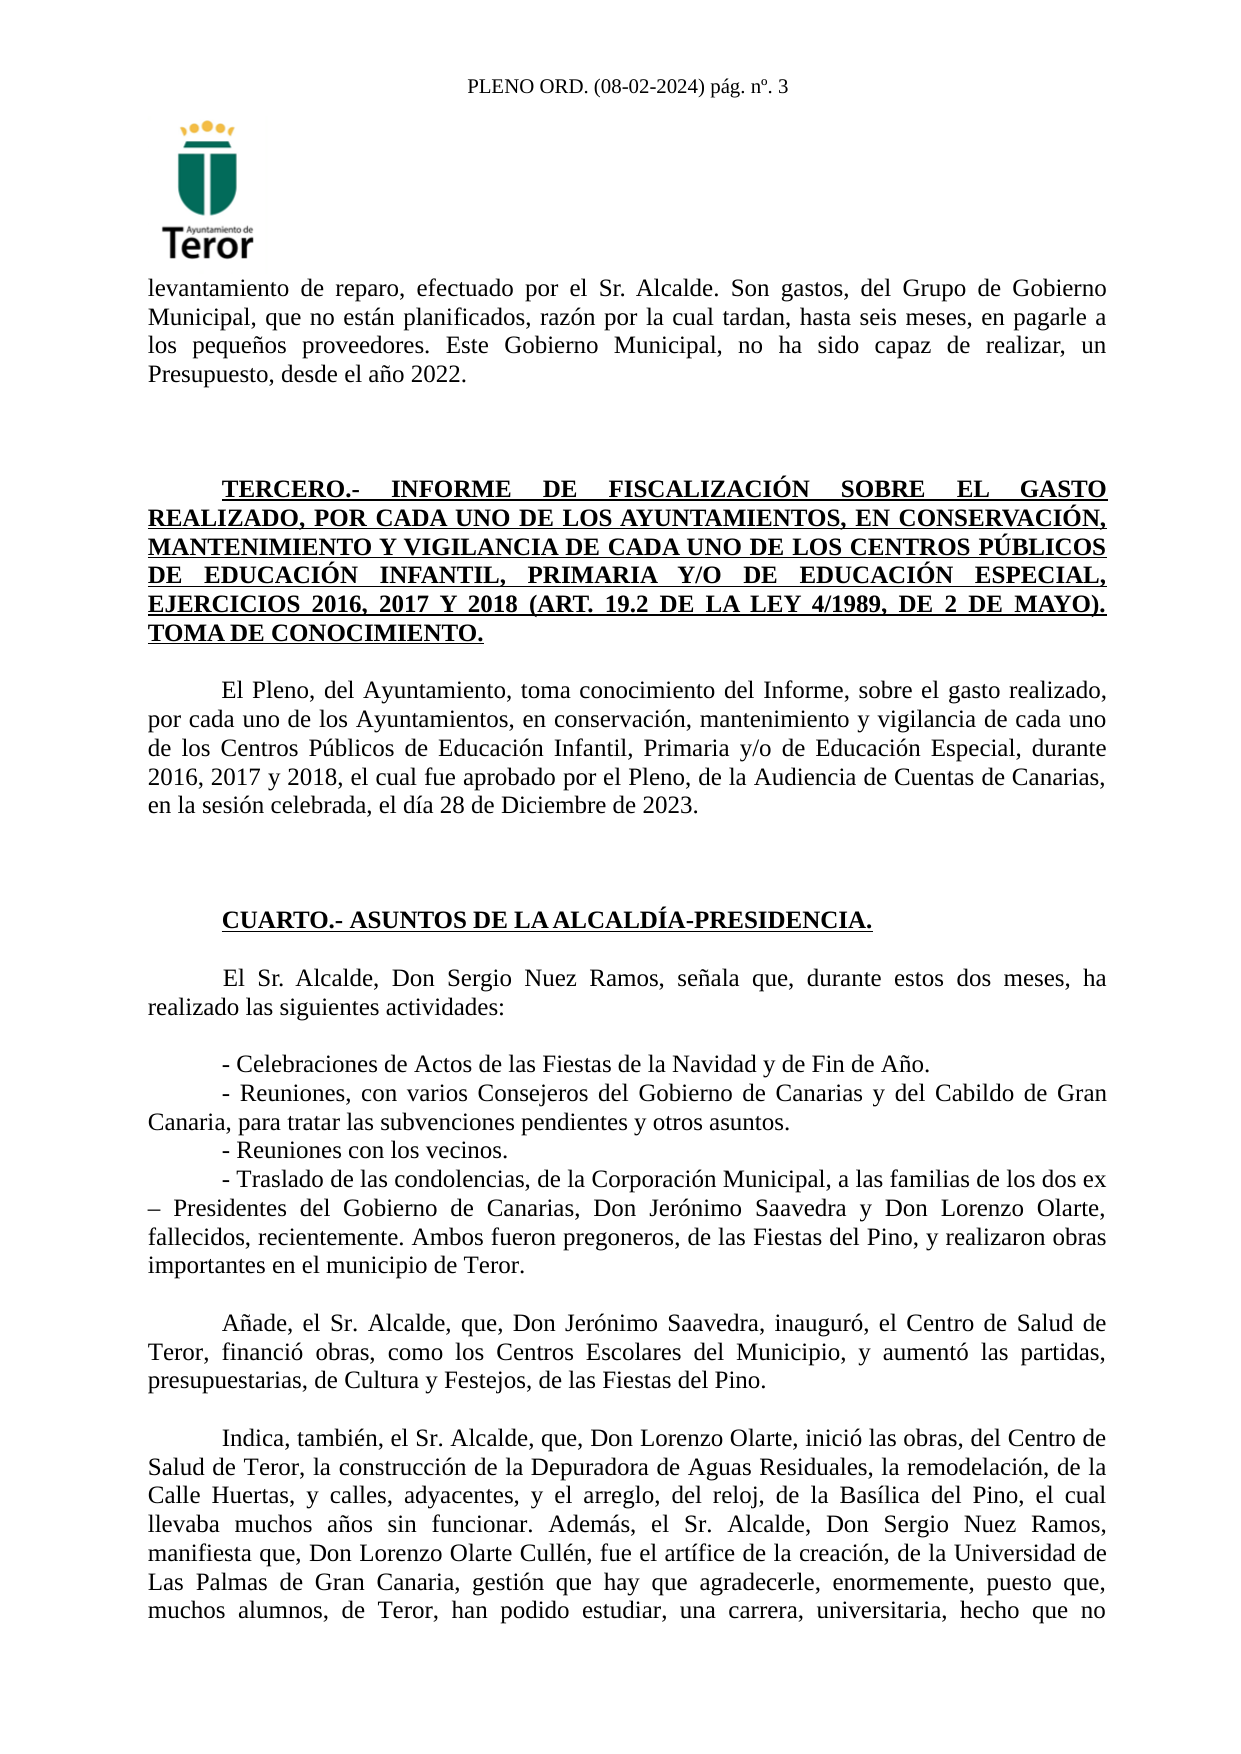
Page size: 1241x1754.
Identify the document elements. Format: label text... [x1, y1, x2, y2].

text levantamiento de reparo, efectuado por el Sr. Alcalde. Son gastos, del Grupo de Gobierno Municipal, que no están planificados, razón por la cual tardan, hasta seis meses, en pagarle a los pequeños proveedores. Este Gobierno Municipal, no ha sido capaz de realizar, un Presupuesto, desde el año 2022. [148, 273, 1107, 388]
text TOMA DE CONOCIMIENTO. [148, 616, 1107, 647]
text Indica, también, el Sr. Alcalde, que, Don Lorenzo Olarte, inició las obras, del Centro de Salud de Teror, la construcción de la Depuradora de Aguas Residuales, la remodelación, de la Calle Huertas, y calles, adyacentes, y el arreglo, del reloj, de la Basílica del Pino, el cual llevaba muchos años sin funcionar. Además, el Sr. Alcalde, Don Sergio Nuez Ramos, manifiesta que, Don Lorenzo Olarte Cullén, fue el artífice de la creación, de la Universidad de Las Palmas de Gran Canaria, gestión que hay que agradecerle, enormemente, puesto que, muchos alumnos, de Teror, han podido estudiar, una carrera, universitaria, hecho que no [148, 1423, 1107, 1624]
text EJERCICIOS 2016, 2017 Y 2018 (ART. 19.2 DE LA LEY 4/1989, DE 2 DE MAYO). [148, 587, 1107, 614]
text MANTENIMIENTO Y VIGILANCIA DE CADA UNO DE LOS CENTROS PÚBLICOS [148, 529, 1107, 557]
text - Reuniones con los vecinos. [148, 1136, 1107, 1164]
text CUARTO.- ASUNTOS DE LA ALCALDÍA-PRESIDENCIA. [148, 906, 1107, 934]
text El Sr. Alcalde, Don Sergio Nuez Ramos, señala que, durante estos dos meses, ha realizado las siguientes actividades: [148, 963, 1107, 1021]
text - Reuniones, con varios Consejeros del Gobierno de Canarias y del Cabildo de Gran Canaria, para tratar las subvenciones pendientes y otros asuntos. [148, 1078, 1107, 1136]
text - Traslado de las condolencias, de la Corporación Municipal, a las familias de los dos ex – Presidentes del Gobierno de Canarias, Don Jerónimo Saavedra y Don Lorenzo Olarte, fallecidos, recientemente. Ambos fueron pregoneros, de las Fiestas del Pino, y realizaron obras importantes en el municipio de Teror. [148, 1164, 1107, 1279]
text El Pleno, del Ayuntamiento, toma conocimiento del Informe, sobre el gasto realizado, por cada uno de los Ayuntamientos, en conservación, mantenimiento y vigilancia de cada uno de los Centros Públicos de Educación Infantil, Primaria y/o de Educación Especial, durante 2016, 2017 y 2018, el cual fue aprobado por el Pleno, de la Audiencia de Cuentas de Canarias, en la sesión celebrada, el día 28 de Diciembre de 2023. [148, 676, 1107, 819]
text DE EDUCACIÓN INFANTIL, PRIMARIA Y/O DE EDUCACIÓN ESPECIAL, [148, 558, 1107, 586]
text TERCERO.- INFORME DE FISCALIZACIÓN SOBRE EL GASTO REALIZADO, POR CADA UNO DE LOS AYUNTAMIENTOS, EN CONSERVACIÓN, [148, 474, 1107, 528]
text - Celebraciones de Actos de las Fiestas de la Navidad y de Fin de Año. [148, 1049, 1107, 1078]
text Añade, el Sr. Alcalde, que, Don Jerónimo Saavedra, inauguró, el Centro de Salud de Teror, financió obras, como los Centros Escolares del Municipio, y aumentó las partidas, presupuestarias, de Cultura y Festejos, de las Fiestas del Pino. [148, 1308, 1107, 1394]
